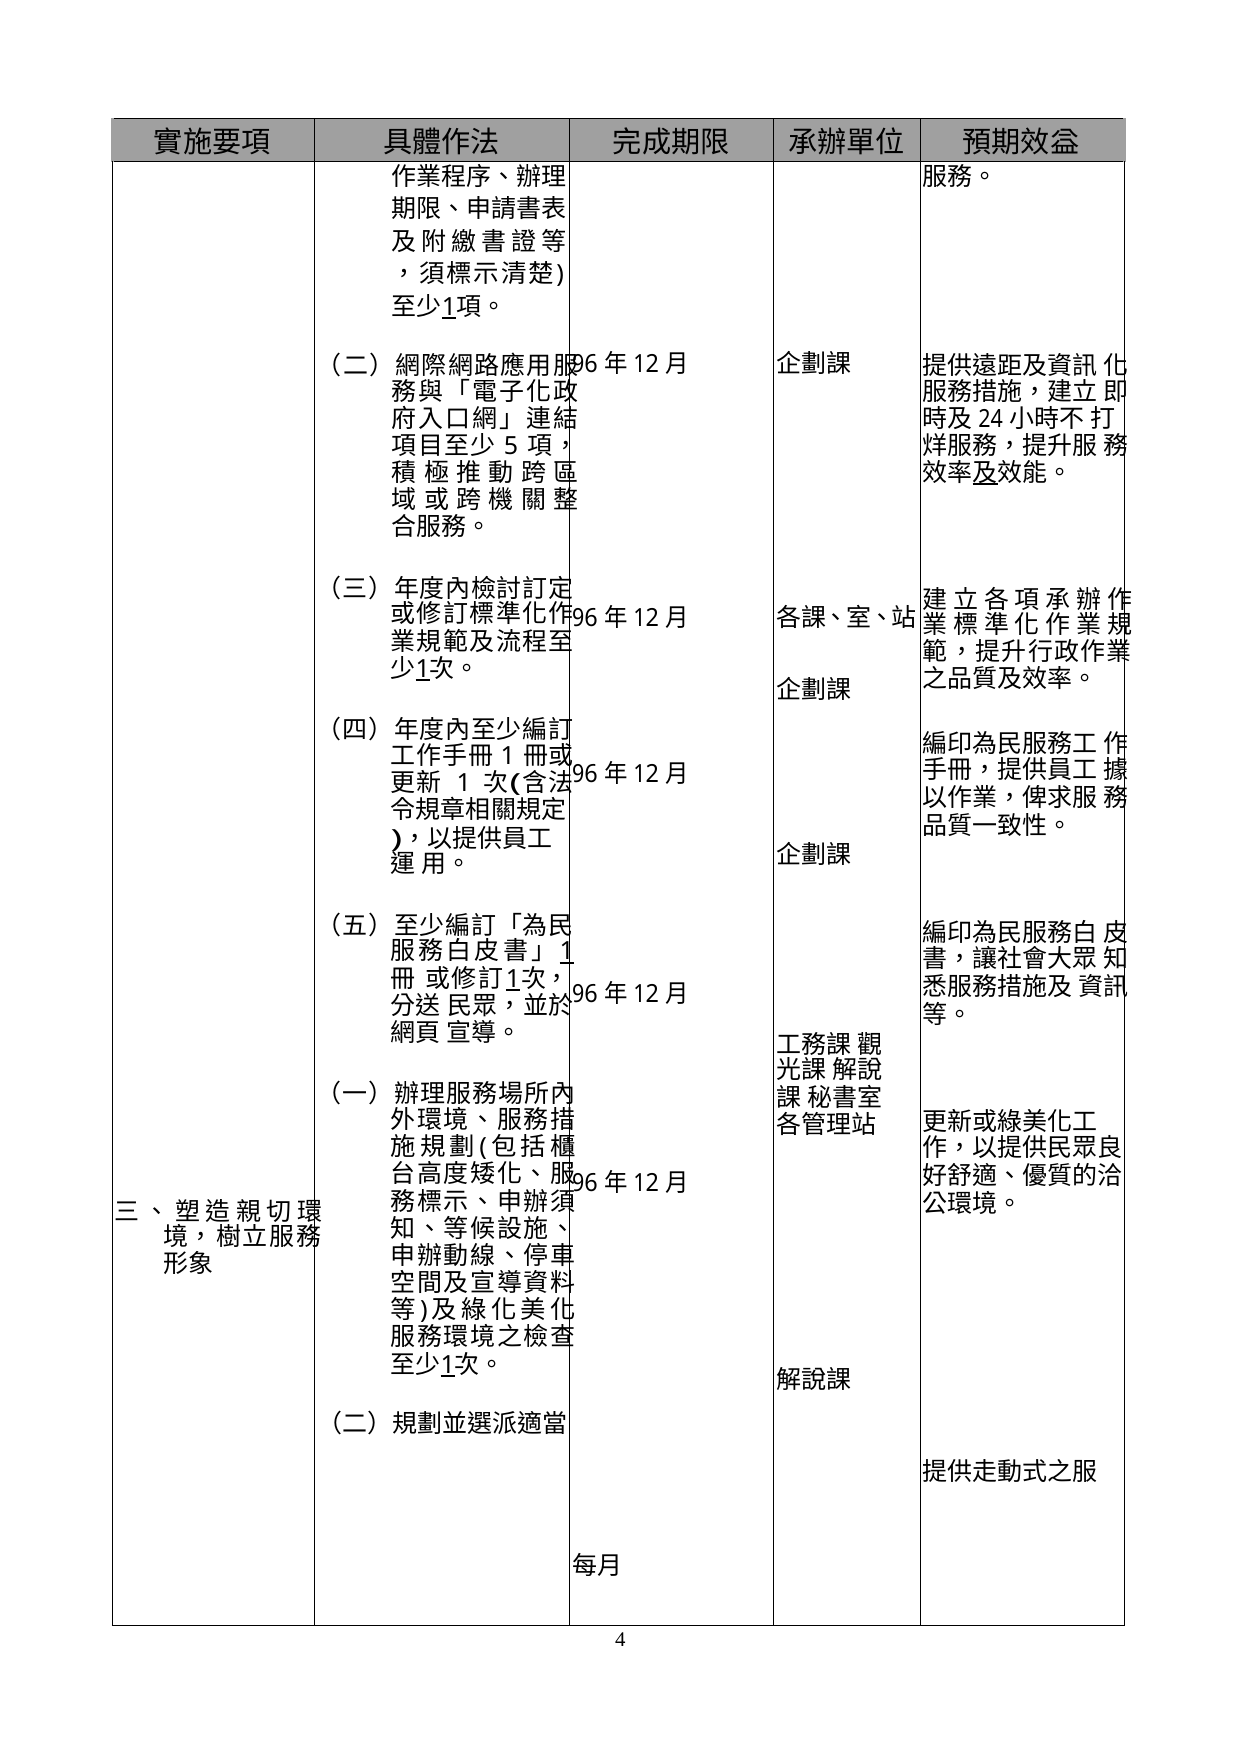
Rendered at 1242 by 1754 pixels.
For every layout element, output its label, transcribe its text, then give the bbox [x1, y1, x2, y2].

table_cell 三、塑造親切環 境，樹立服務 形象 [113, 162, 314, 1625]
table_header 實施要項 [114, 119, 314, 161]
table_cell 作業程序、辦理 期限、申請書表 及附繳書證等 ，須標示清楚) 至少1項。 （二）網際網路應用服 務與「電子化政 府入口網」連結 項目至少 5 項， 積極推動跨區 域或跨機關整 合服務。 （三）年度內檢討訂定 或修訂標準化作 業規範及流程至 少1次。 （四）年度內至少編訂 工作手冊 1 冊或 更新 1 次(含法 令規章相關規定 )，以提供員工運 用。 （五）至少編訂「為民 服務白皮書」1冊 或修訂1次，分送 民眾，並於網頁 宣導。 （一）辦理服務場所內 外環境、服務措 施規劃(包括櫃 台高度矮化、服 務標示、申辦須 知、等候設施、 申辦動線、停車 空間及宣導資料 等)及綠化美化 服務環境之檢查 至少1次。 （二）規劃並選派適當 [315, 162, 569, 1625]
table_header 具體作法 [315, 119, 569, 161]
table_header 預期效益 [921, 119, 1123, 161]
table_cell 企劃課 各課、室、站 企劃課 企劃課 工務課 觀光課 解說課 秘書室 各管理站 解說課 [774, 162, 920, 1625]
table_cell 服務。 提供遠距及資訊 化服務措施，建立 即時及 24 小時不 打烊服務，提升服 務效率及效能。 建立各項承辦作 業標準化作業規 範，提升行政作業 之品質及效率。 編印為民服務工 作手冊，提供員工 據以作業，俾求服 務品質一致性。 編印為民服務白 皮書，讓社會大眾 知悉服務措施及 資訊等。 更新或綠美化工 作，以提供民眾良 好舒適、優質的洽 公環境。 提供走動式之服 [921, 162, 1124, 1625]
table_cell 96 年 12 月 96 年 12 月 96 年 12 月 96 年 12 月 96 年 12 月 每月 [570, 162, 773, 1625]
table_header 承辦單位 [774, 119, 920, 161]
table_header 完成期限 [570, 119, 773, 161]
